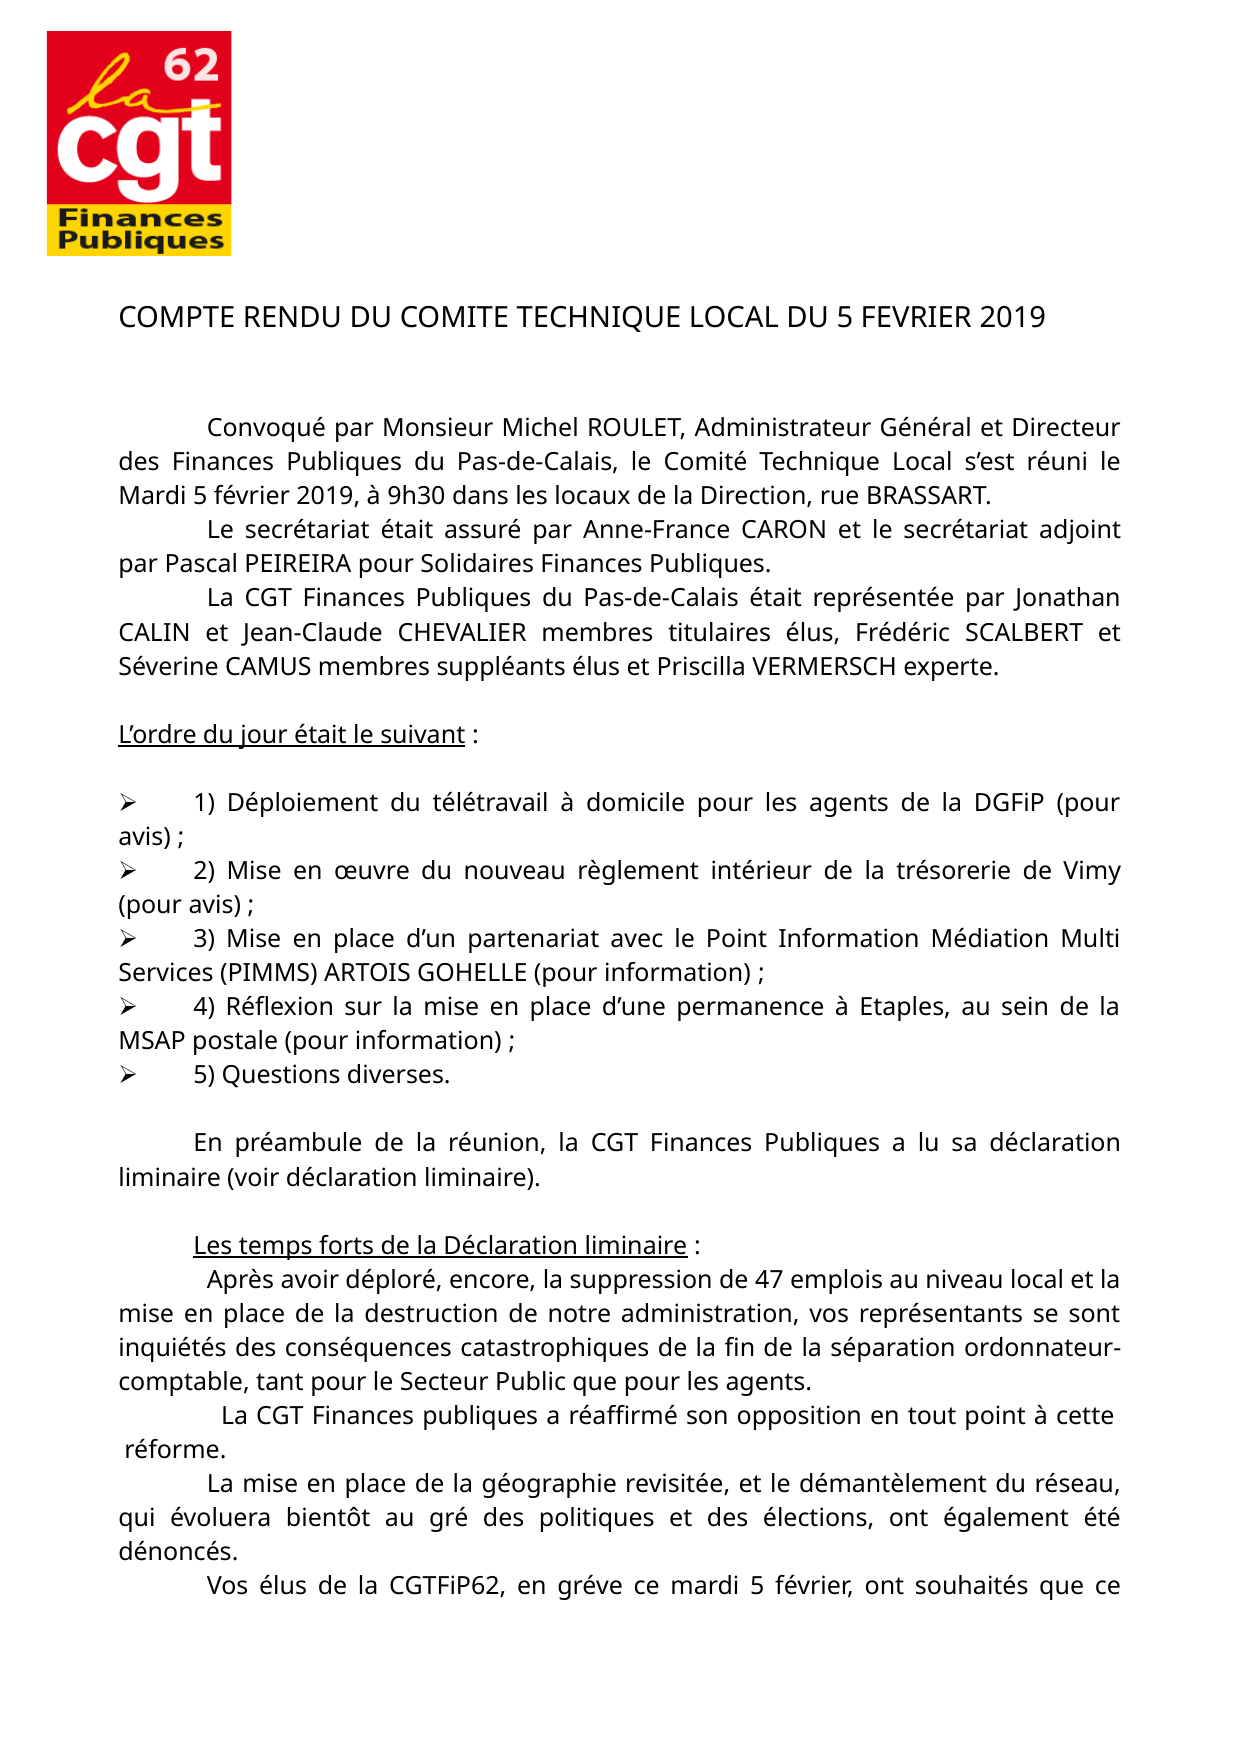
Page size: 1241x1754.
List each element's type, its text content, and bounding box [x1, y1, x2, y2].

text Convoqué par Monsieur Michel ROULET, Administrateur Général et Directeur des Finances Publiques du Pas-de-Calais, le Comité Technique Local s’est réuni le Mardi 5 février 2019, à 9h30 dans les locaux de la Direction, rue BRASSART. [118, 410, 1122, 512]
text Vos élus de la CGTFiP62, en gréve ce mardi 5 février, ont souhaités que ce [118, 1568, 1122, 1602]
picture [46, 31, 232, 256]
text Les temps forts de la Déclaration liminaire : [118, 1227, 1122, 1261]
list 5) Questions diverses. [118, 1057, 1122, 1091]
list 3) Mise en place d’un partenariat avec le Point Information Médiation Multi Services (PIMMS) ARTOIS GOHELLE (pour information) ; [118, 921, 1122, 989]
list 1) Déploiement du télétravail à domicile pour les agents de la DGFiP (pour avis) ; [118, 784, 1122, 853]
text Après avoir déploré, encore, la suppression de 47 emplois au niveau local et la mise en place de la destruction de notre administration, vos représentants se sont inquiétés des conséquences catastrophiques de la fin de la séparation ordonnateur- comptable, tant pour le Secteur Public que pour les agents. [118, 1261, 1122, 1398]
text COMPTE RENDU DU COMITE TECHNIQUE LOCAL DU 5 FEVRIER 2019 [118, 296, 1122, 336]
list 4) Réflexion sur la mise en place d’une permanence à Etaples, au sein de la MSAP postale (pour information) ; [118, 989, 1122, 1057]
text L’ordre du jour était le suivant : [118, 716, 1122, 750]
text En préambule de la réunion, la CGT Finances Publiques a lu sa déclaration liminaire (voir déclaration liminaire). [118, 1125, 1122, 1193]
text La CGT Finances Publiques du Pas-de-Calais était représentée par Jonathan CALIN et Jean-Claude CHEVALIER membres titulaires élus, Frédéric SCALBERT et Séverine CAMUS membres suppléants élus et Priscilla VERMERSCH experte. [118, 580, 1122, 682]
list 2) Mise en œuvre du nouveau règlement intérieur de la trésorerie de Vimy (pour avis) ; [118, 853, 1122, 921]
text La CGT Finances publiques a réaffirmé son opposition en tout point à cette réforme. [124, 1398, 1116, 1466]
text Le secrétariat était assuré par Anne-France CARON et le secrétariat adjoint par Pascal PEIREIRA pour Solidaires Finances Publiques. [118, 512, 1122, 580]
text La mise en place de la géographie revisitée, et le démantèlement du réseau, qui évoluera bientôt au gré des politiques et des élections, ont également été dénoncés. [118, 1466, 1122, 1568]
